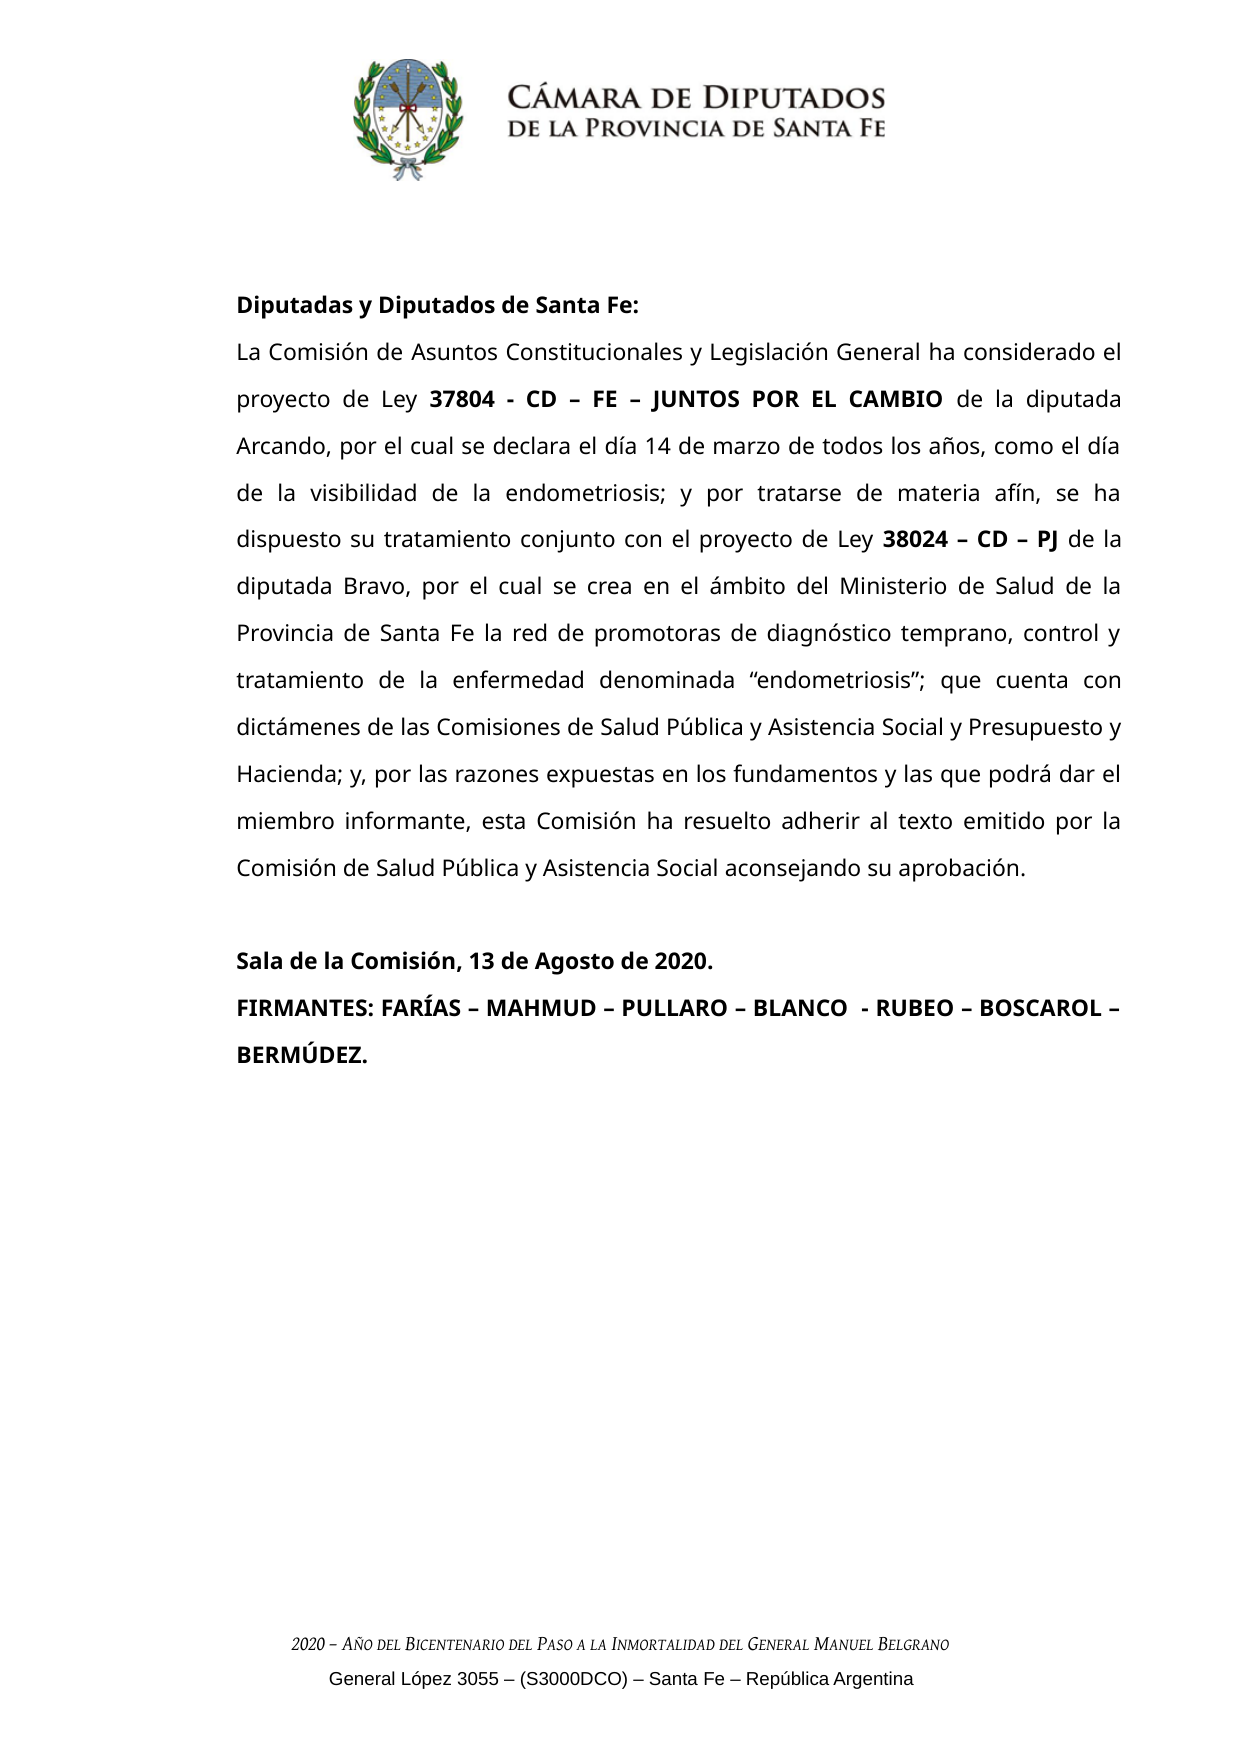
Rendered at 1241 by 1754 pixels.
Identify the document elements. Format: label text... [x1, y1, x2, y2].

text Diputadas y Diputados de Santa Fe: [236, 289, 1122, 320]
text Sala de la Comisión, 13 de Agosto de 2020. [236, 945, 1122, 977]
text La Comisión de Asuntos Constitucionales y Legislación General ha considerado el proyecto de Ley 37804 - CD – FE – JUNTOS POR EL CAMBIO de la diputada Arcando, por el cual se declara el día 14 de marzo de todos los años, como el día de la visibilidad de la endometriosis; y por tratarse de materia afín, se ha dispuesto su tratamiento conjunto con el proyecto de Ley 38024 – CD – PJ de la diputada Bravo, por el cual se crea en el ámbito del Ministerio de Salud de la Provincia de Santa Fe la red de promotoras de diagnóstico temprano, control y tratamiento de la enfermedad denominada “endometriosis”; que cuenta con dictámenes de las Comisiones de Salud Pública y Asistencia Social y Presupuesto y Hacienda; y, por las razones expuestas en los fundamentos y las que podrá dar el miembro informante, esta Comisión ha resuelto adherir al texto emitido por la Comisión de Salud Pública y Asistencia Social aconsejando su aprobación. [236, 336, 1122, 883]
text FIRMANTES: FARÍAS – MAHMUD – PULLARO – BLANCO - RUBEO – BOSCAROL – BERMÚDEZ. [236, 992, 1122, 1070]
